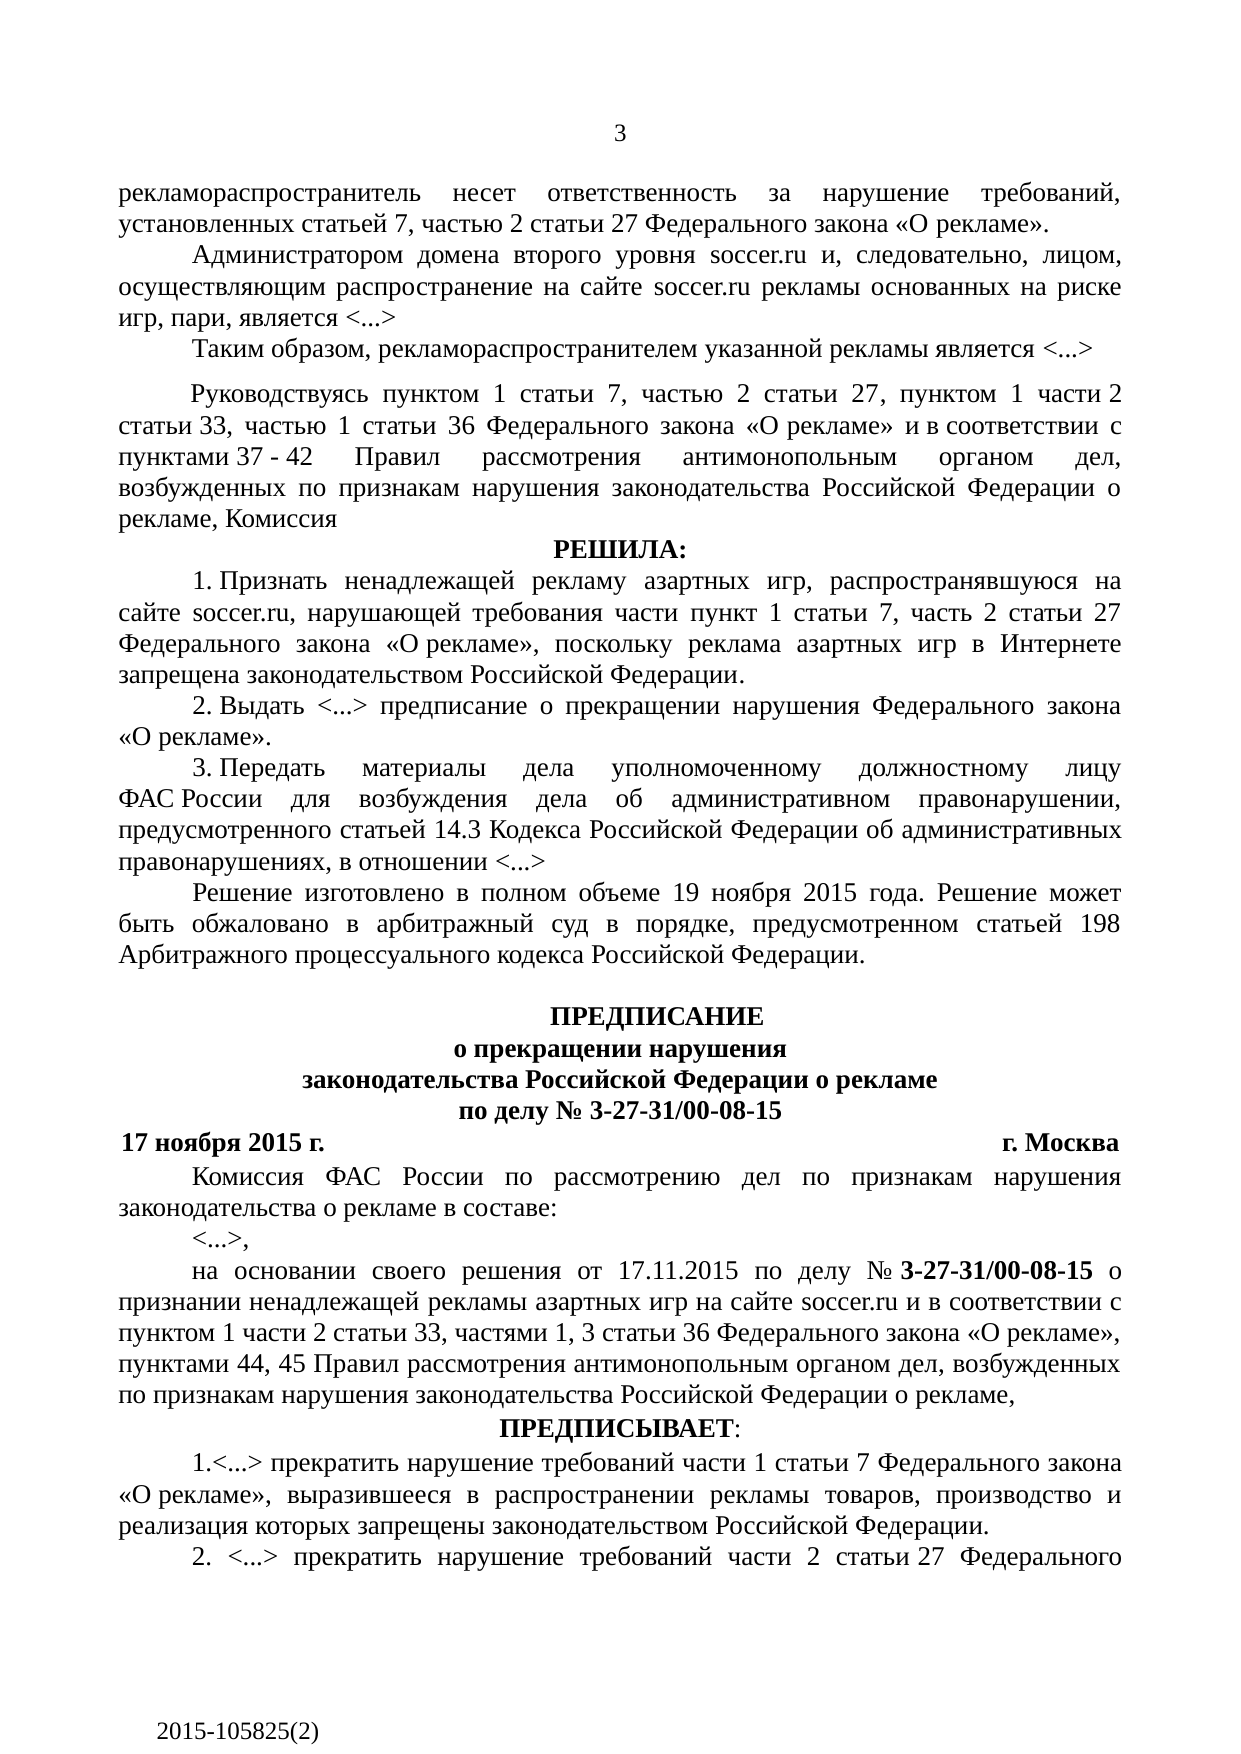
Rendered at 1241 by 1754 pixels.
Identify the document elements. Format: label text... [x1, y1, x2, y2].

text ПРЕДПИСАНИЕ [118, 1001, 1122, 1032]
text о прекращении нарушения [118, 1032, 1122, 1063]
text по делу № 3-27-31/00-08-15 [118, 1094, 1122, 1125]
text на основании своего решения от 17.11.2015 по делу № 3-27-31/00-08-15 о признании ненадлежащей рекламы азартных игр на сайте soccer.ru и в соответствии с пунктом 1 части 2 статьи 33, частями 1, 3 статьи 36 Федерального закона «О рекламе», пунктами 44, 45 Правил рассмотрения антимонопольным органом дел, возбужденных по признакам нарушения законодательства Российской Федерации о рекламе, [118, 1254, 1122, 1409]
text 1. Признать ненадлежащей рекламу азартных игр, распространявшуюся на сайте soccer.ru, нарушающей требования части пункт 1 статьи 7, часть 2 статьи 27 Федерального закона «О рекламе», поскольку реклама азартных игр в Интернете запрещена законодательством Российской Федерации. [118, 564, 1122, 689]
text 2. Выдать <...> предписание о прекращении нарушения Федерального закона «О рекламе». [118, 689, 1122, 751]
text Решение изготовлено в полном объеме 19 ноября 2015 года. Решение может быть обжаловано в арбитражный суд в порядке, предусмотренном статьей 198 Арбитражного процессуального кодекса Российской Федерации. [118, 876, 1122, 969]
text Таким образом, рекламораспространителем указанной рекламы является <...> [118, 332, 1122, 363]
text РЕШИЛА: [118, 533, 1122, 564]
text 3. Передать материалы дела уполномоченному должностному лицу ФАС России для возбуждения дела об административном правонарушении, предусмотренного статьей 14.3 Кодекса Российской Федерации об административных правонарушениях, в отношении <...> [118, 751, 1122, 876]
text Администратором домена второго уровня soccer.ru и, следовательно, лицом, осуществляющим распространение на сайте soccer.ru рекламы основанных на риске игр, пари, является <...> [118, 239, 1122, 332]
text Комиссия ФАС России по рассмотрению дел по признакам нарушения законодательства о рекламе в составе: [118, 1160, 1122, 1222]
text ПРЕДПИСЫВАЕТ: [118, 1412, 1122, 1444]
text Руководствуясь пунктом 1 статьи 7, частью 2 статьи 27, пунктом 1 части 2 статьи 33, частью 1 статьи 36 Федерального закона «О рекламе» и в соответствии с пунктами 37 - 42 Правил рассмотрения антимонопольным органом дел, возбужденных по признакам нарушения законодательства Российской Федерации о рекламе, Комиссия [118, 378, 1122, 533]
text <...>, [118, 1222, 1122, 1253]
text рекламораспространитель несет ответственность за нарушение требований, установленных статьей 7, частью 2 статьи 27 Федерального закона «О рекламе». [118, 176, 1122, 239]
text 1.<...> прекратить нарушение требований части 1 статьи 7 Федерального закона «О рекламе», выразившееся в распространении рекламы товаров, производство и реализация которых запрещены законодательством Российской Федерации. [118, 1447, 1122, 1540]
text 17 ноября 2015 г. г. Москва [118, 1126, 1122, 1157]
text законодательства Российской Федерации о рекламе [118, 1063, 1122, 1094]
text 2. <...> прекратить нарушение требований части 2 статьи 27 Федерального [118, 1540, 1122, 1571]
